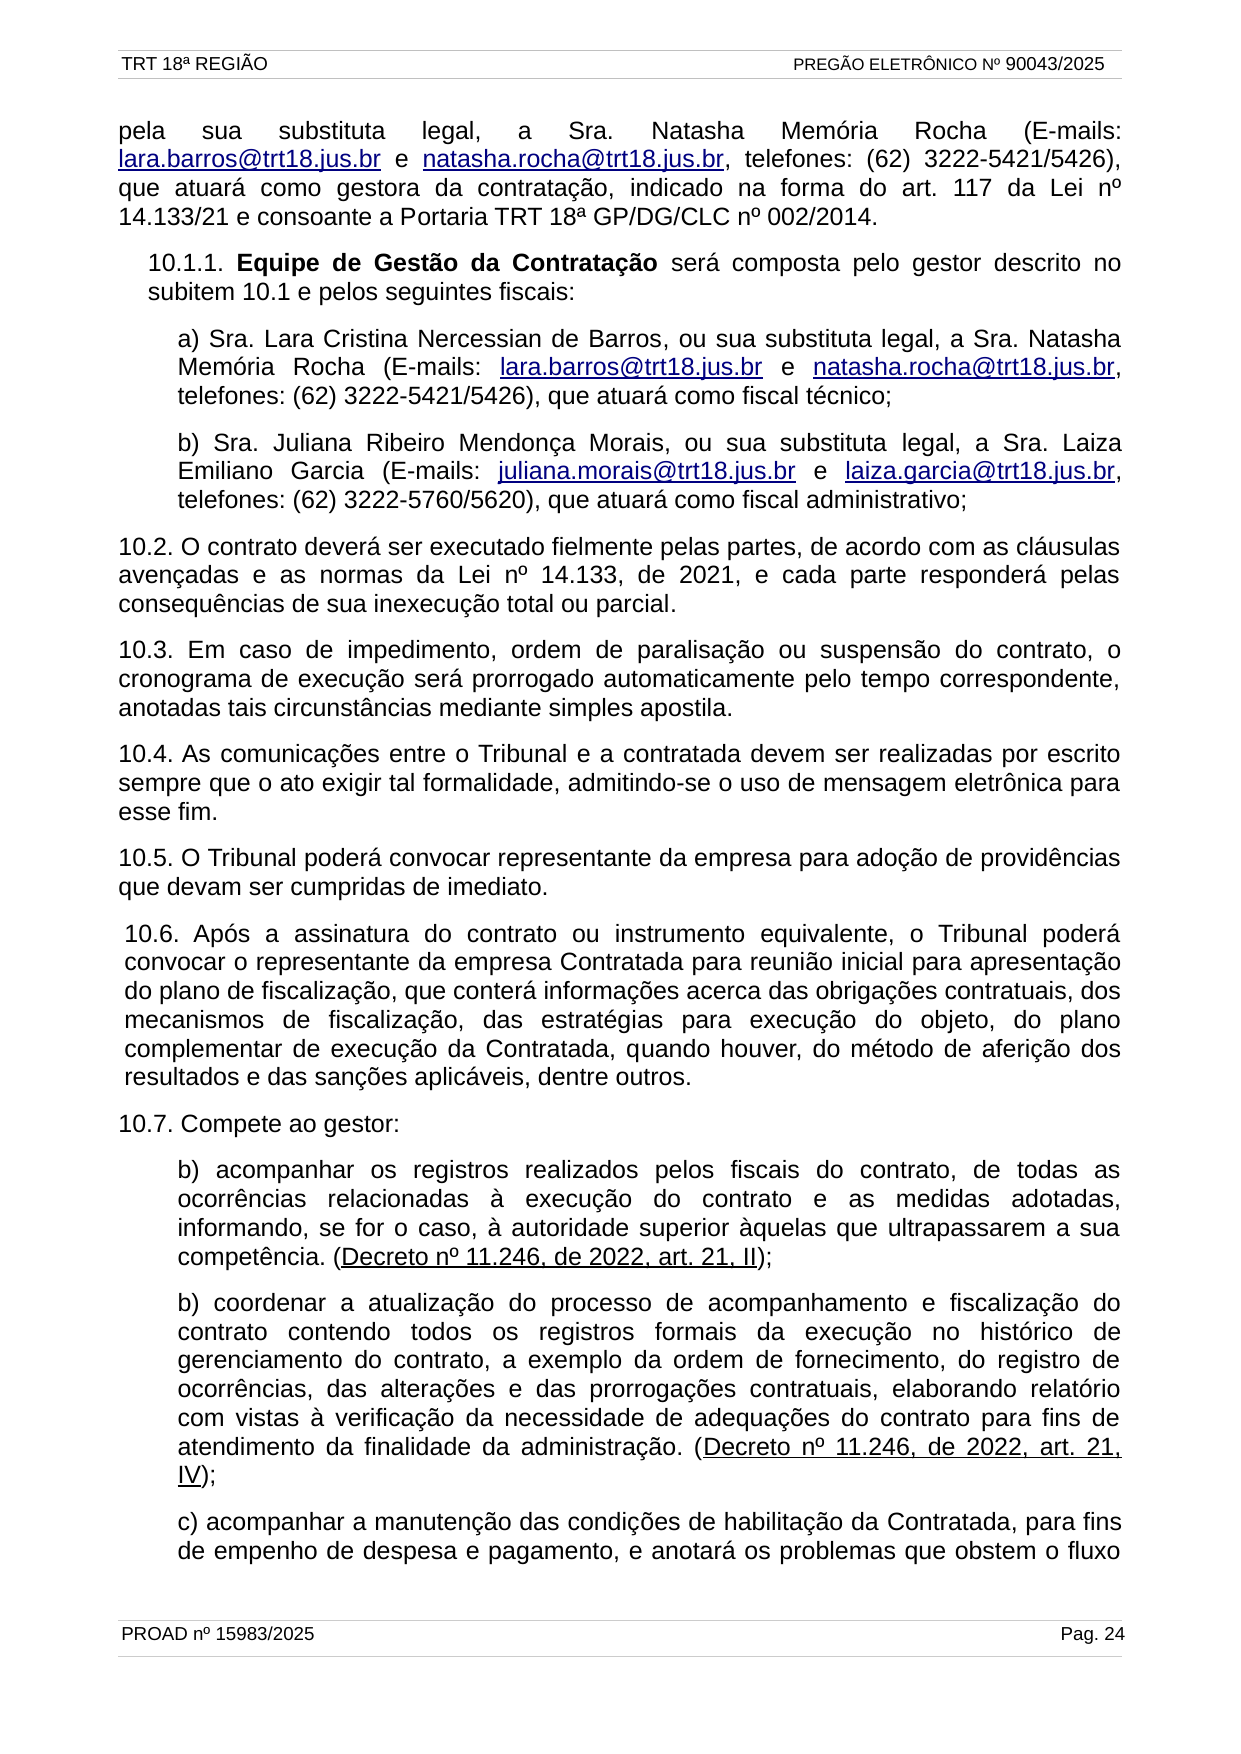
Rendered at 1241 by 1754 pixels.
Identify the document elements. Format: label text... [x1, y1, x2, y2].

list 10.7. Compete ao gestor: [118, 1109, 1122, 1137]
list 10.4. As comunicações entre o Tribunal e a contratada devem ser realizadas por escrito sempre que o ato exigir tal formalidade, admitindo-se o uso de mensagem eletrônica para esse fim. [118, 739, 1122, 826]
list b) coordenar a atualização do processo de acompanhamento e fiscalização do contrato contendo todos os registros formais da execução no histórico de gerenciamento do contrato, a exemplo da ordem de fornecimento, do registro de ocorrências, das alterações e das prorrogações contratuais, elaborando relatório com vistas à verificação da necessidade de adequações do contrato para fins de atendimento da finalidade da administração. (Decreto nº 11.246, de 2022, art. 21, IV); [177, 1288, 1122, 1489]
text b) Sra. Juliana Ribeiro Mendonça Morais, ou sua substituta legal, a Sra. Laiza Emiliano Garcia (E-mails: juliana.morais@trt18.jus.br e laiza.garcia@trt18.jus.br, telefones: (62) 3222-5760/5620), que atuará como fiscal administrativo; [177, 427, 1122, 514]
text 10.1.1. Equipe de Gestão da Contratação será composta pelo gestor descrito no subitem 10.1 e pelos seguintes fiscais: [148, 248, 1122, 306]
text a) Sra. Lara Cristina Nercessian de Barros, ou sua substituta legal, a Sra. Natasha Memória Rocha (E-mails: lara.barros@trt18.jus.br e natasha.rocha@trt18.jus.br, telefones: (62) 3222-5421/5426), que atuará como fiscal técnico; [177, 323, 1122, 410]
text pela sua substituta legal, a Sra. Natasha Memória Rocha (E-mails: lara.barros@trt18.jus.br e natasha.rocha@trt18.jus.br, telefones: (62) 3222-5421/5426), que atuará como gestora da contratação, indicado na forma do art. 117 da Lei nº 14.133/21 e consoante a Portaria TRT 18ª GP/DG/CLC nº 002/2014. [118, 116, 1122, 231]
list 10.3. Em caso de impedimento, ordem de paralisação ou suspensão do contrato, o cronograma de execução será prorrogado automaticamente pelo tempo correspondente, anotadas tais circunstâncias mediante simples apostila. [118, 635, 1122, 722]
list b) acompanhar os registros realizados pelos fiscais do contrato, de todas as ocorrências relacionadas à execução do contrato e as medidas adotadas, informando, se for o caso, à autoridade superior àquelas que ultrapassarem a sua competência. (Decreto nº 11.246, de 2022, art. 21, II); [177, 1155, 1122, 1270]
list 10.5. O Tribunal poderá convocar representante da empresa para adoção de providências que devam ser cumpridas de imediato. [118, 843, 1122, 901]
list c) acompanhar a manutenção das condições de habilitação da Contratada, para fins de empenho de despesa e pagamento, e anotará os problemas que obstem o fluxo [177, 1507, 1122, 1564]
list 10.2. O contrato deverá ser executado fielmente pelas partes, de acordo com as cláusulas avençadas e as normas da Lei nº 14.133, de 2021, e cada parte responderá pelas consequências de sua inexecução total ou parcial. [118, 531, 1122, 618]
list 10.6. Após a assinatura do contrato ou instrumento equivalente, o Tribunal poderá convocar o representante da empresa Contratada para reunião inicial para apresentação do plano de fiscalização, que conterá informações acerca das obrigações contratuais, dos mecanismos de fiscalização, das estratégias para execução do objeto, do plano complementar de execução da Contratada, quando houver, do método de aferição dos resultados e das sanções aplicáveis, dentre outros. [124, 918, 1122, 1091]
